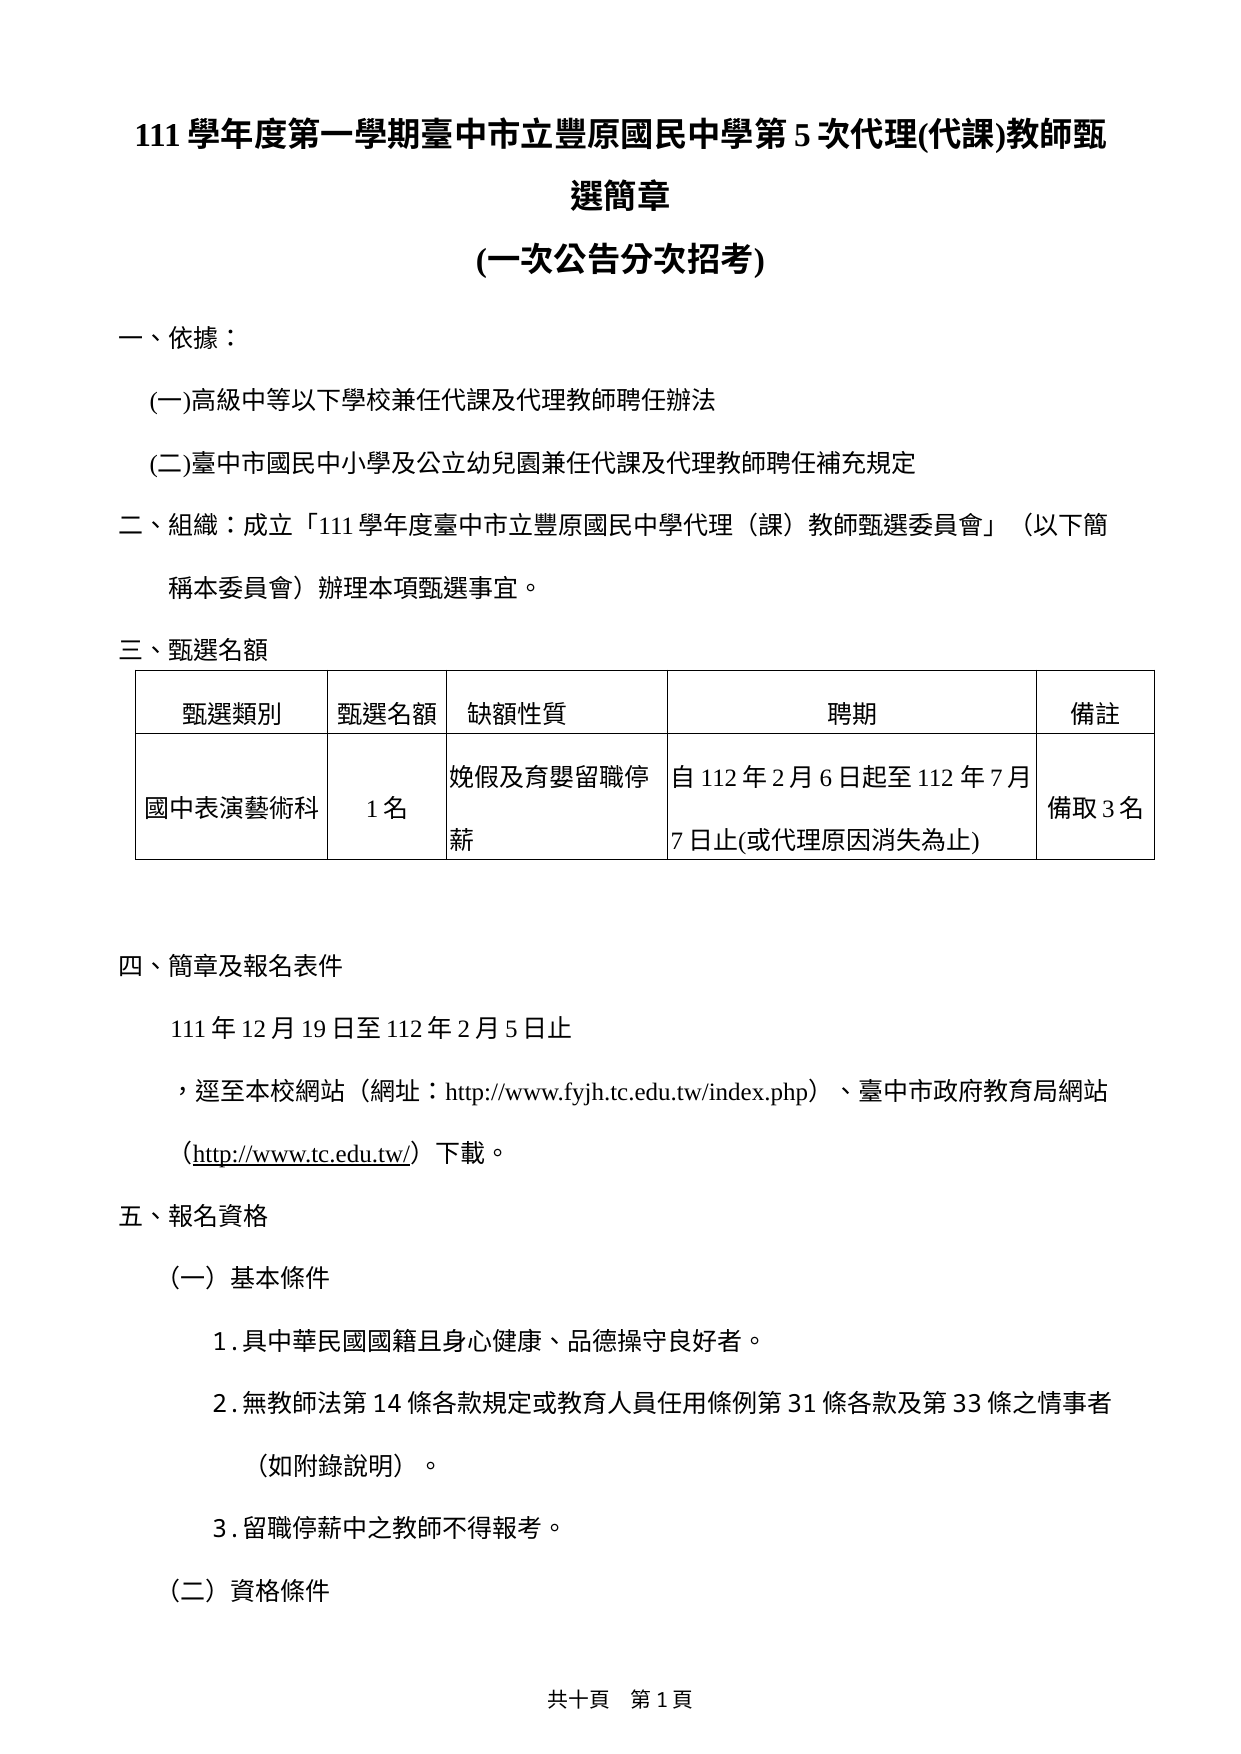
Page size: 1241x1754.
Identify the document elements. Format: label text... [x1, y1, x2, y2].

table_cell 國中表演藝術科 [136, 734, 327, 859]
text 三、甄選名額 [118, 607, 1122, 669]
table_header 備註 [1037, 671, 1154, 733]
text 111年12月19日至112年2月5日止 [168, 985, 1122, 1048]
text 二、組織：成立「111學年度臺中市立豐原國民中學代理（課）教師甄選委員會」（以下簡稱本委員會）辦理本項甄選事宜。 [118, 482, 1122, 607]
text 111學年度第一學期臺中市立豐原國民中學第5次代理(代課)教師甄選簡章 [118, 90, 1122, 215]
text （二）資格條件 [156, 1548, 1122, 1610]
text 2.無教師法第14條各款規定或教育人員任用條例第31條各款及第33條之情事者（如附錄說明）。 [212, 1360, 1122, 1485]
table_header 甄選類別 [136, 671, 327, 733]
table_cell 自112年2月6日起至112 年7月7日止(或代理原因消失為止) [668, 734, 1036, 859]
text （一）基本條件 [156, 1235, 1122, 1298]
text 一、依據： [118, 294, 1122, 357]
table_header 聘期 [668, 671, 1036, 733]
table_header 甄選名額 [328, 671, 446, 733]
text (一次公告分次招考) [118, 215, 1122, 277]
text (一)高級中等以下學校兼任代課及代理教師聘任辦法 [143, 357, 1122, 419]
table_cell 備取3名 [1037, 734, 1154, 859]
text 1.具中華民國國籍且身心健康、品德操守良好者。 [212, 1298, 1122, 1360]
text 五、報名資格 [118, 1173, 1122, 1235]
table_header 缺額性質 [447, 671, 667, 733]
table_cell 1名 [328, 734, 446, 859]
text (二)臺中市國民中小學及公立幼兒園兼任代課及代理教師聘任補充規定 [143, 419, 1122, 482]
text 四、簡章及報名表件 [118, 923, 1122, 985]
text ，逕至本校網站（網址：http://www.fyjh.tc.edu.tw/index.php）、臺中市政府教育局網站（http://www.tc.edu.tw/）下載。 [168, 1048, 1122, 1173]
text 3.留職停薪中之教師不得報考。 [212, 1485, 1122, 1548]
table_cell 娩假及育嬰留職停薪 [447, 734, 667, 859]
